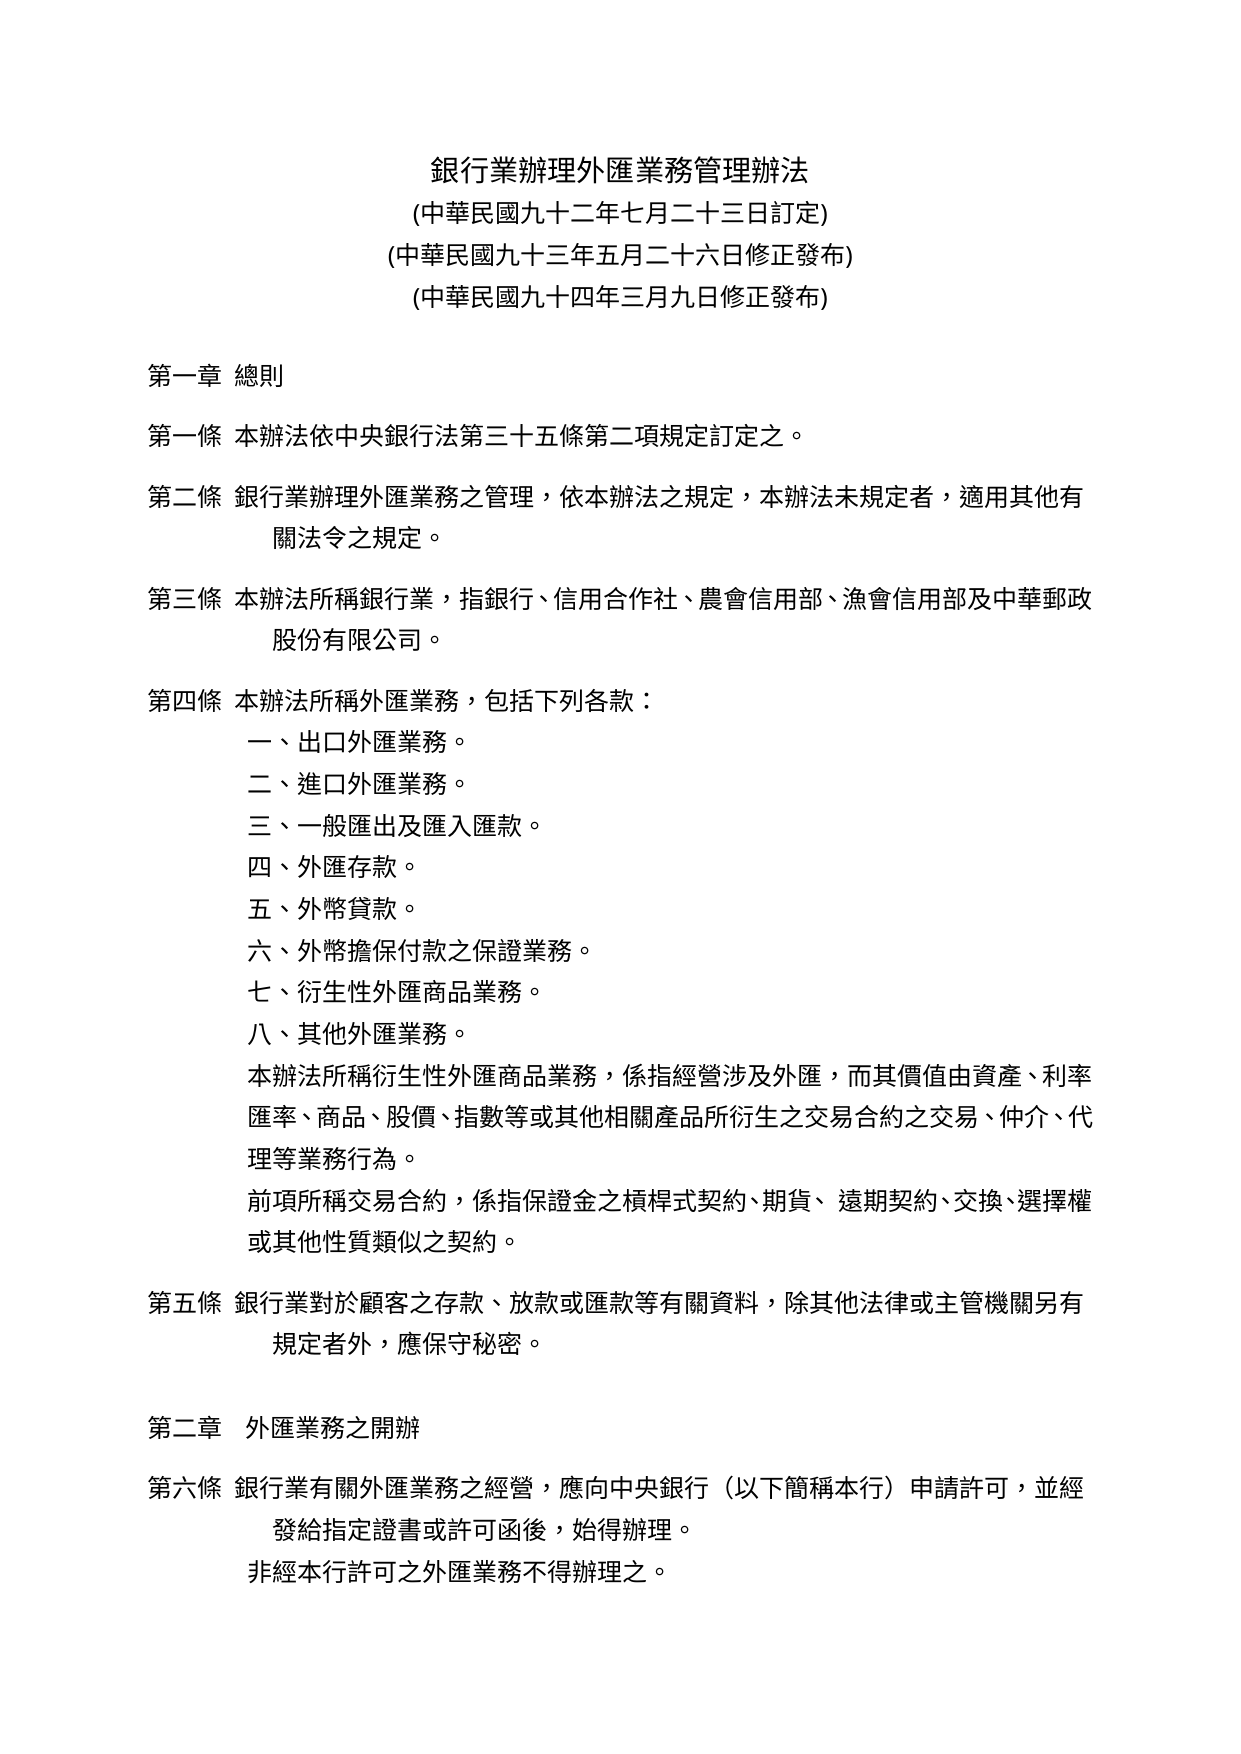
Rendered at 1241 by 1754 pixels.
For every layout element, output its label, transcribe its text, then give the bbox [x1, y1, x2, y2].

text 非經本行許可之外匯業務不得辦理之。 [248, 1548, 1092, 1589]
text (中華民國九十二年七月二十三日訂定) [148, 189, 1092, 231]
text 第一章 總則 [148, 352, 1092, 393]
text 第四條 本辦法所稱外匯業務，包括下列各款： [148, 677, 1092, 718]
text 六、外幣擔保付款之保證業務。 [148, 927, 1092, 968]
text 五、外幣貸款。 [148, 885, 1092, 927]
text 八、其他外匯業務。 [148, 1010, 1092, 1052]
text 三、一般匯出及匯入匯款。 [148, 802, 1092, 843]
text 第三條 本辦法所稱銀行業，指銀行、信用合作社、農會信用部、漁會信用部及中華郵政股份有限公司。 [148, 575, 1092, 658]
text 第五條 銀行業對於顧客之存款、放款或匯款等有關資料，除其他法律或主管機關另有規定者外，應保守秘密。 [148, 1279, 1092, 1362]
text 前項所稱交易合約，係指保證金之槓桿式契約、期貨、 遠期契約、交換、選擇權或其他性質類似之契約。 [248, 1177, 1092, 1260]
text 七、衍生性外匯商品業務。 [148, 968, 1092, 1010]
text 四、外匯存款。 [148, 843, 1092, 885]
text (中華民國九十三年五月二十六日修正發布) [148, 231, 1092, 273]
text 銀行業辦理外匯業務管理辦法 [148, 148, 1092, 189]
text 第二章 外匯業務之開辦 [148, 1404, 1092, 1446]
text 第六條 銀行業有關外匯業務之經營，應向中央銀行（以下簡稱本行）申請許可，並經發給指定證書或許可函後，始得辦理。 [148, 1464, 1092, 1548]
text 一、出口外匯業務。 [148, 718, 1092, 760]
text 第二條 銀行業辦理外匯業務之管理，依本辦法之規定，本辦法未規定者，適用其他有關法令之規定。 [148, 473, 1092, 556]
text (中華民國九十四年三月九日修正發布) [148, 273, 1092, 314]
text 本辦法所稱衍生性外匯商品業務，係指經營涉及外匯，而其價值由資產、利率、匯率、商品、股價、指數等或其他相關產品所衍生之交易合約之交易、仲介、代理等業務行為。 [248, 1052, 1092, 1177]
text 第一條 本辦法依中央銀行法第三十五條第二項規定訂定之。 [148, 412, 1092, 454]
text 二、進口外匯業務。 [148, 760, 1092, 802]
